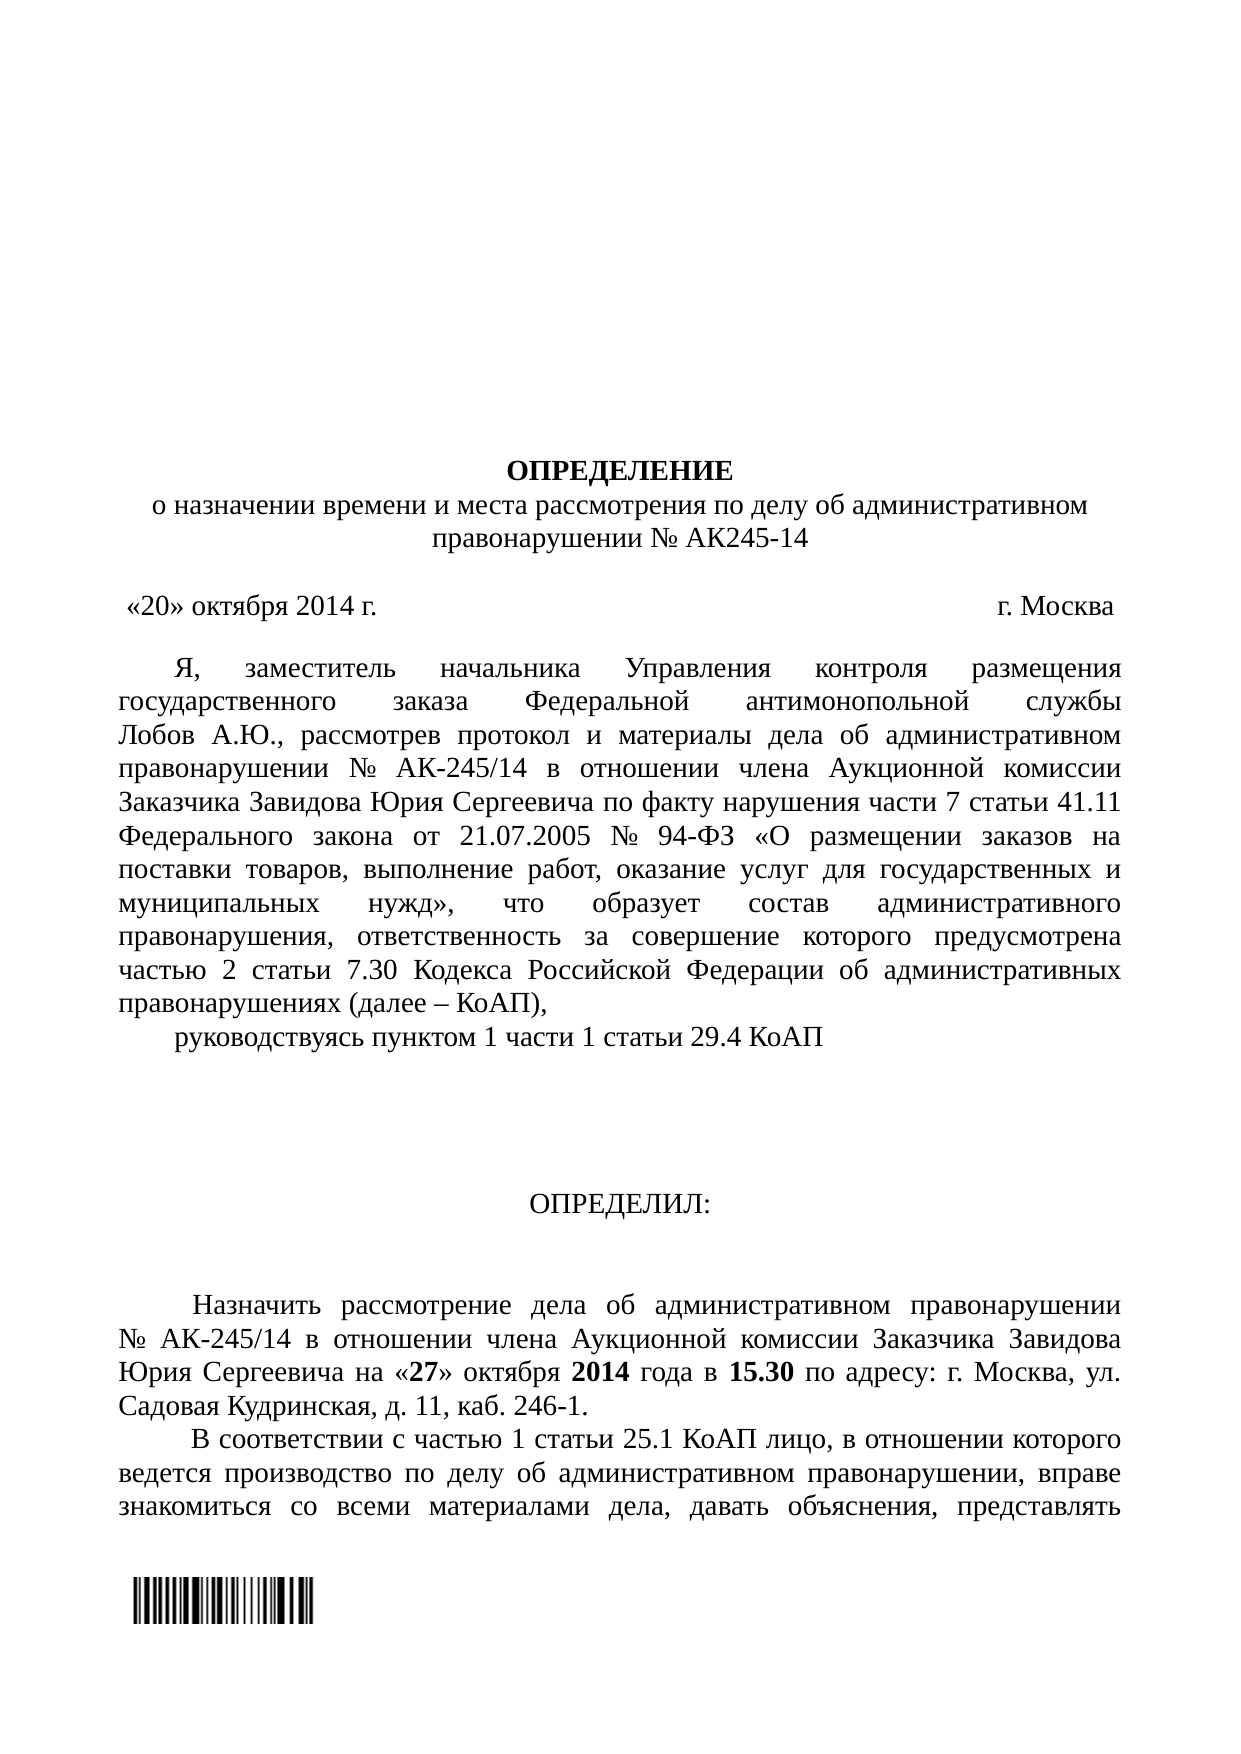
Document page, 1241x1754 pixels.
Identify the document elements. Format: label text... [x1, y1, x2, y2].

text ОПРЕДЕЛЕНИЕ [118, 453, 1122, 487]
text «20» октября 2014 г. г. Москва [118, 588, 1122, 621]
text ОПРЕДЕЛИЛ: [118, 1187, 1122, 1220]
picture [118, 1577, 331, 1624]
text Я, заместитель начальника Управления контроля размещения государственного заказа Федеральной антимонопольной службы Лобов А.Ю., рассмотрев протокол и материалы дела об административном правонарушении № АК-245/14 в отношении члена Аукционной комиссии Заказчика Завидова Юрия Сергеевича по факту нарушения части 7 статьи 41.11 Федерального закона от 21.07.2005 № 94-ФЗ «О размещении заказов на поставки товаров, выполнение работ, оказание услуг для государственных и муниципальных нужд», что образует состав административного правонарушения, ответственность за совершение которого предусмотрена частью 2 статьи 7.30 Кодекса Российской Федерации об административных правонарушениях (далее – КоАП), [118, 650, 1122, 1019]
text руководствуясь пунктом 1 части 1 статьи 29.4 КоАП [118, 1019, 1122, 1052]
text о назначении времени и места рассмотрения по делу об административном правонарушении № АК245-14 [118, 487, 1122, 554]
text Назначить рассмотрение дела об административном правонарушении № АК-245/14 в отношении члена Аукционной комиссии Заказчика Завидова Юрия Сергеевича на «27» октября 2014 года в 15.30 по адресу: г. Москва, ул. Садовая Кудринская, д. 11, каб. 246-1. [118, 1287, 1122, 1421]
text В соответствии с частью 1 статьи 25.1 КоАП лицо, в отношении которого ведется производство по делу об административном правонарушении, вправе знакомиться со всеми материалами дела, давать объяснения, представлять [118, 1421, 1122, 1522]
